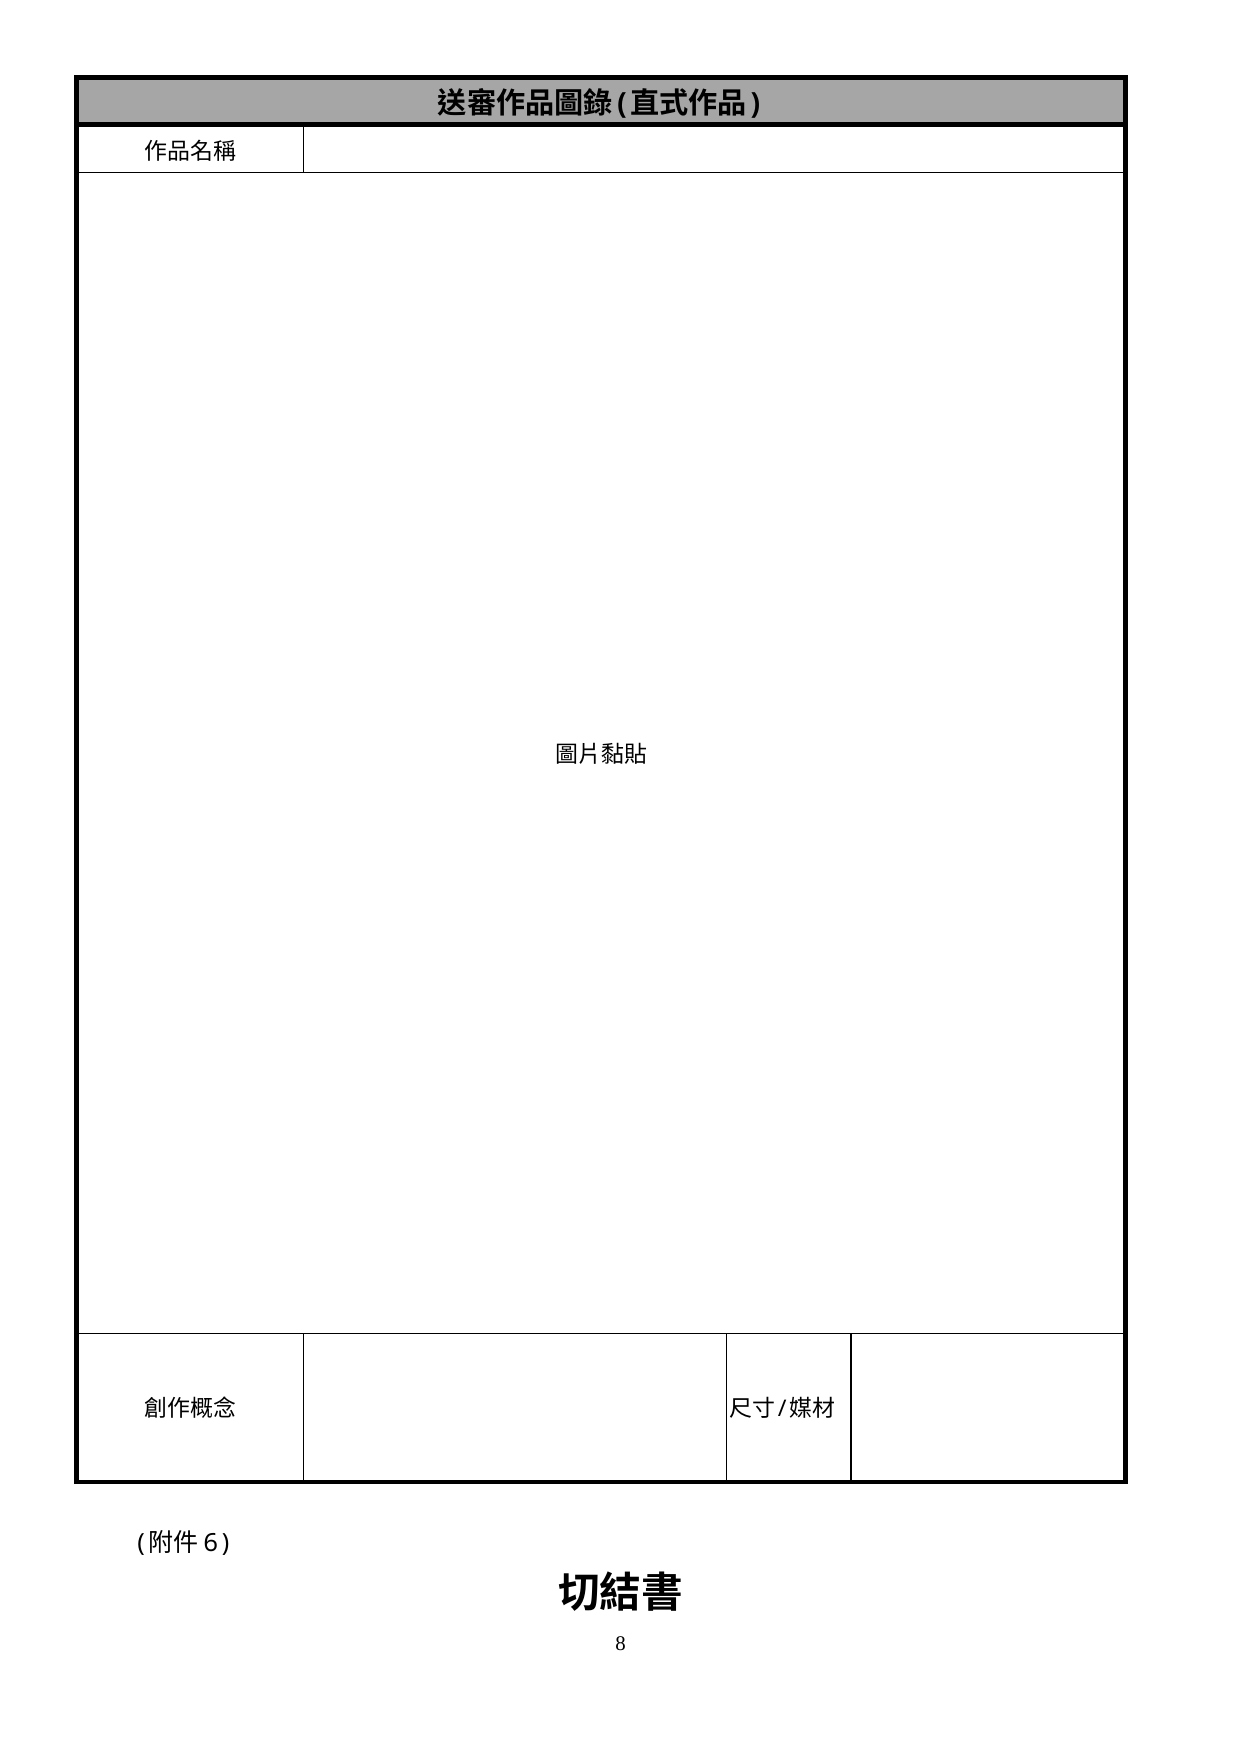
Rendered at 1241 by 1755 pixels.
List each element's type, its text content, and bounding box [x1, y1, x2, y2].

table_cell [304, 1334, 726, 1479]
subtitle 切結書 [118, 1559, 1122, 1619]
table_cell [852, 1334, 1123, 1479]
table_cell [304, 127, 1123, 172]
table_header 送審作品圖錄(直式作品) [79, 80, 1123, 122]
table_cell 創作概念 [79, 1334, 303, 1479]
table_cell 圖片黏貼 [79, 173, 1123, 1333]
table_cell 作品名稱 [79, 127, 303, 172]
subtitle (附件6) [118, 1523, 1122, 1559]
table_cell 尺寸/媒材 [727, 1334, 850, 1479]
